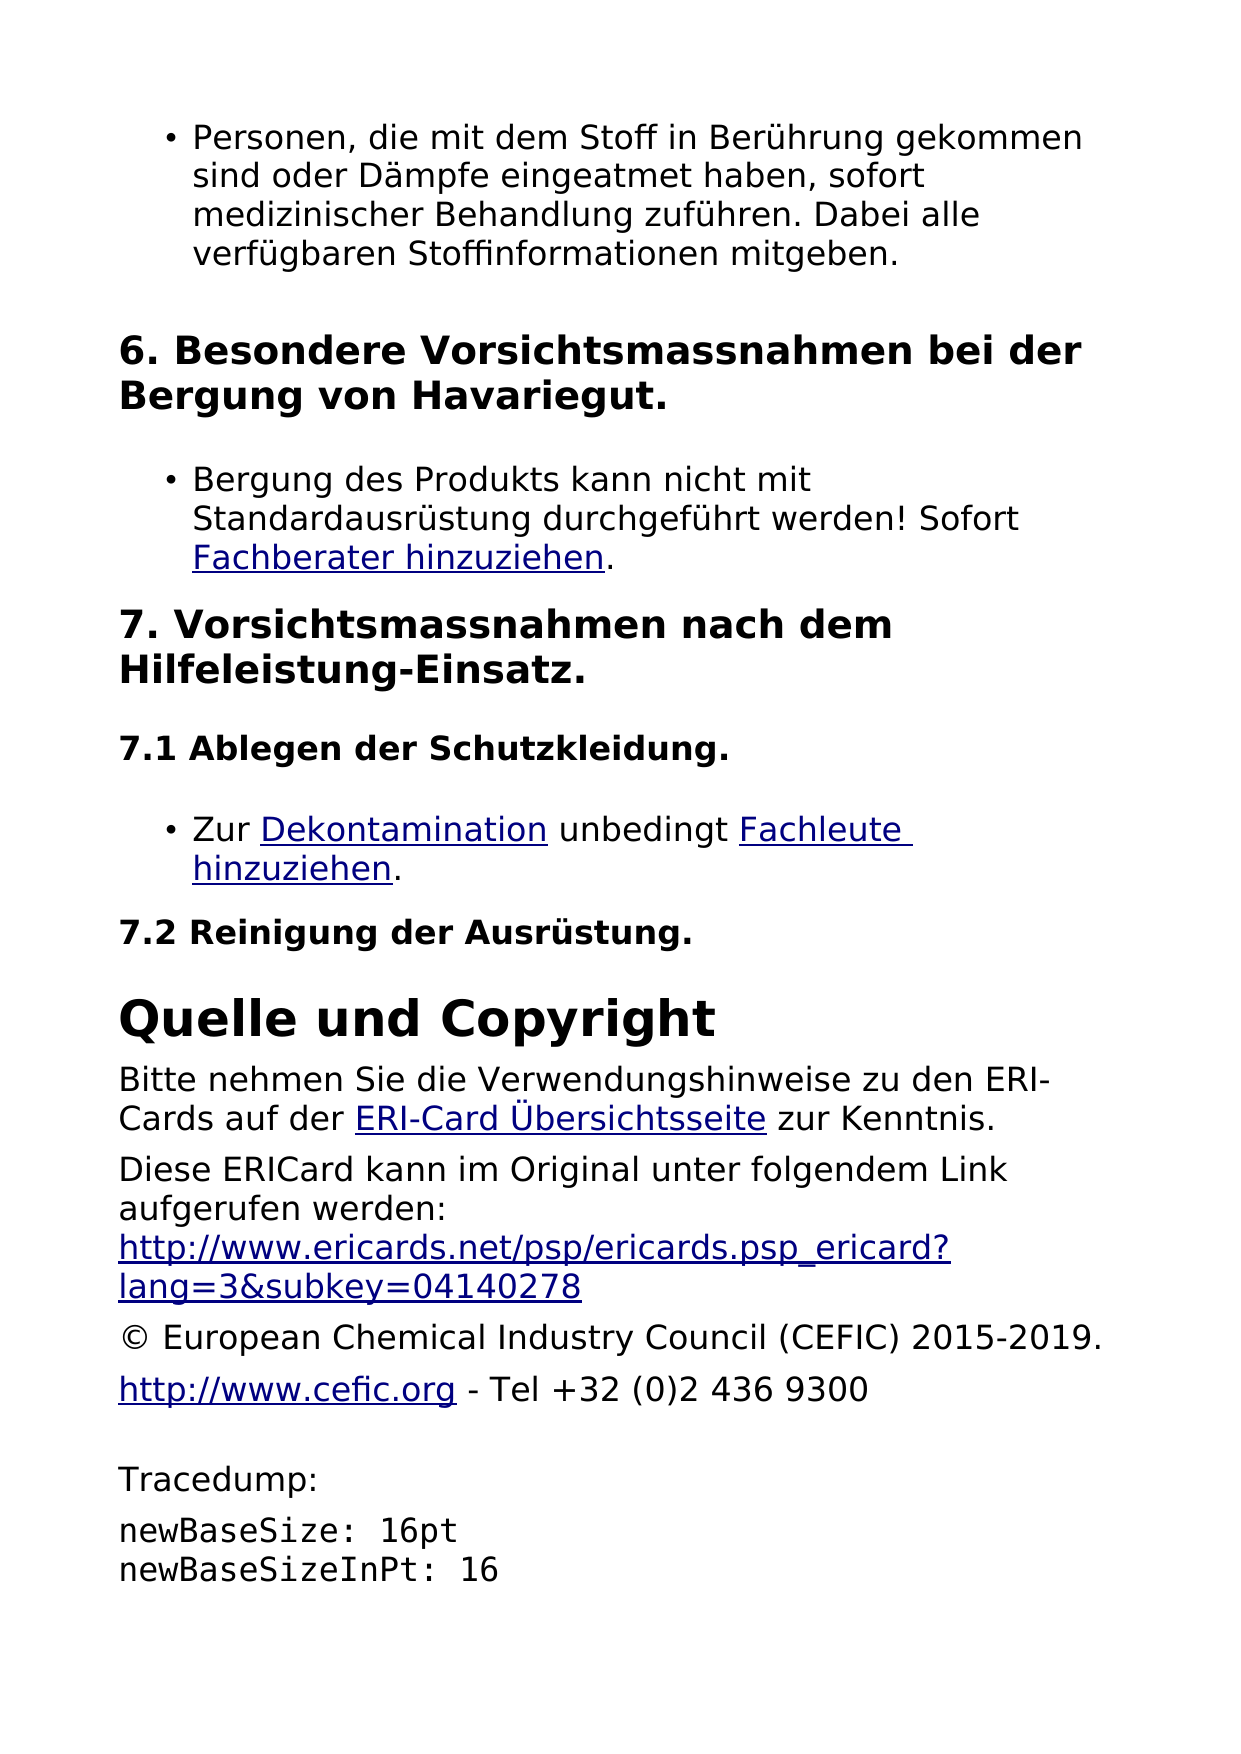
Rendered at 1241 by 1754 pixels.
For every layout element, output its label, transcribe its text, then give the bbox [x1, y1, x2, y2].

list Bergung des Produkts kann nicht mit Standardausrüstung durchgeführt werden! Sofort Fachberater hinzuziehen. [177, 460, 1122, 577]
subtitle Quelle und Copyright [118, 990, 1122, 1048]
text http://www.cefic.org - Tel +32 (0)2 436 9300 [118, 1370, 1122, 1409]
text © European Chemical Industry Council (CEFIC) 2015-2019. [118, 1319, 1122, 1357]
text Tracedump: [118, 1421, 1122, 1499]
list Zur Dekontamination unbedingt Fachleute hinzuziehen. [177, 811, 1122, 888]
text newBaseSize: 16pt newBaseSizeInPt: 16 [118, 1512, 1122, 1589]
subtitle 7. Vorsichtsmassnahmen nach dem Hilfeleistung-Einsatz. [118, 602, 1122, 692]
subtitle 7.1 Ablegen der Schutzkleidung. [118, 730, 1122, 769]
subtitle 6. Besondere Vorsichtsmassnahmen bei der Bergung von Havariegut. [118, 328, 1122, 418]
text Diese ERICard kann im Original unter folgendem Link aufgerufen werden: http://www.ericards.net/psp/ericards.psp_ericard?lang=3&subkey=04140278 [118, 1151, 1122, 1306]
text Bitte nehmen Sie die Verwendungshinweise zu den ERI-Cards auf der ERI-Card Übersichtsseite zur Kenntnis. [118, 1061, 1122, 1138]
list Personen, die mit dem Stoff in Berührung gekommen sind oder Dämpfe eingeatmet haben, sofort medizinischer Behandlung zuführen. Dabei alle verfügbaren Stoffinformationen mitgeben. [177, 118, 1122, 273]
subtitle 7.2 Reinigung der Ausrüstung. [118, 913, 1122, 952]
